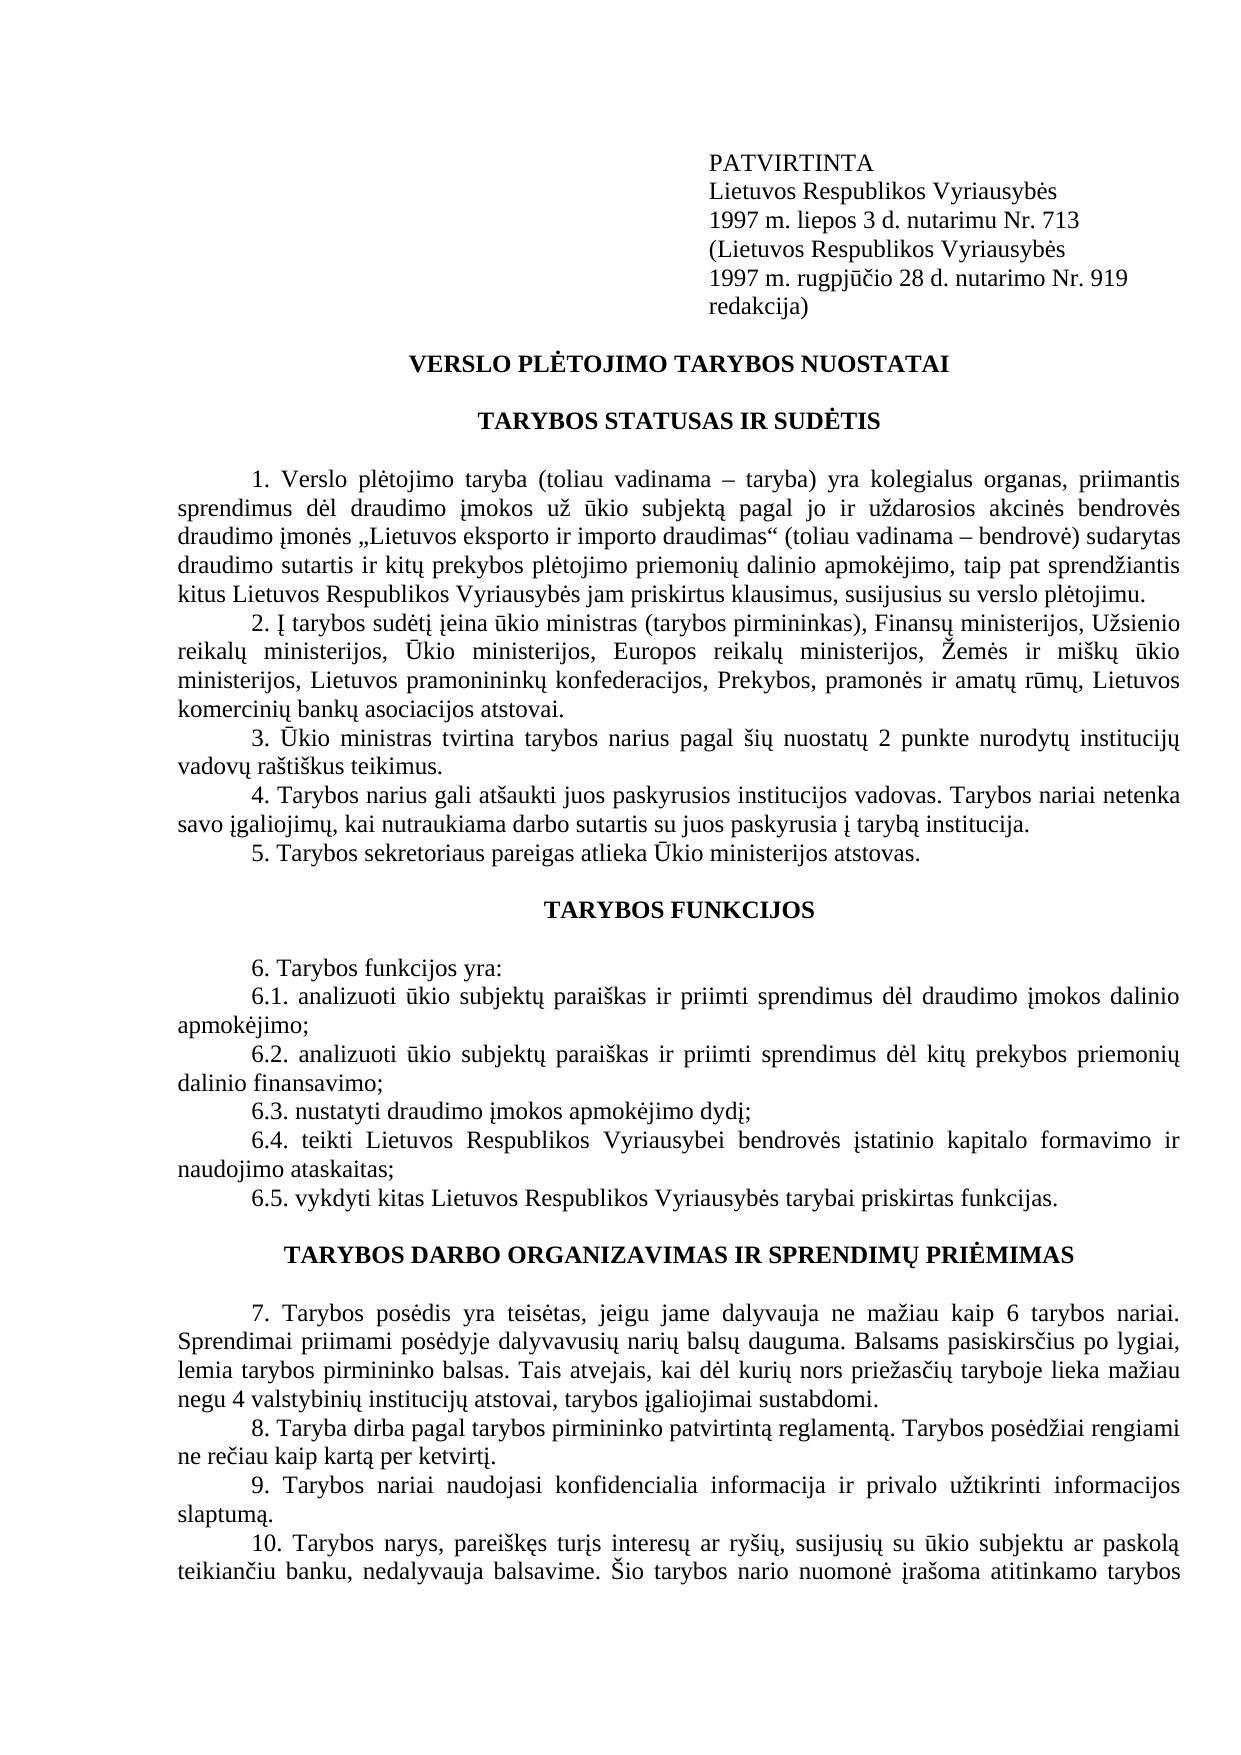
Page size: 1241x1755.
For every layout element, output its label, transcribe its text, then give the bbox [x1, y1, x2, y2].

text 2. Į tarybos sudėtį įeina ūkio ministras (tarybos pirmininkas), Finansų ministerijos, Užsienio reikalų ministerijos, Ūkio ministerijos, Europos reikalų ministerijos, Žemės ir miškų ūkio ministerijos, Lietuvos pramonininkų konfederacijos, Prekybos, pramonės ir amatų rūmų, Lietuvos komercinių bankų asociacijos atstovai. [177, 608, 1181, 723]
text PATVIRTINTA [177, 148, 1181, 176]
text 10. Tarybos narys, pareiškęs turįs interesų ar ryšių, susijusių su ūkio subjektu ar paskolą teikiančiu banku, nedalyvauja balsavime. Šio tarybos nario nuomonė įrašoma atitinkamo tarybos [177, 1528, 1181, 1585]
text 7. Tarybos posėdis yra teisėtas, jeigu jame dalyvauja ne mažiau kaip 6 tarybos nariai. Sprendimai priimami posėdyje dalyvavusių narių balsų dauguma. Balsams pasiskirsčius po lygiai, lemia tarybos pirmininko balsas. Tais atvejais, kai dėl kurių nors priežasčių taryboje lieka mažiau negu 4 valstybinių institucijų atstovai, tarybos įgaliojimai sustabdomi. [177, 1298, 1181, 1413]
text Tarybos funkcijos [177, 895, 1181, 924]
text Tarybos statusas ir sudėtis [177, 406, 1181, 435]
text 6. Tarybos funkcijos yra: [177, 953, 1181, 981]
text 6.4. teikti Lietuvos Respublikos Vyriausybei bendrovės įstatinio kapitalo formavimo ir naudojimo ataskaitas; [177, 1125, 1181, 1183]
text 5. Tarybos sekretoriaus pareigas atlieka Ūkio ministerijos atstovas. [177, 838, 1181, 866]
text 1997 m. rugpjūčio 28 d. nutarimo Nr. 919 [177, 263, 1181, 291]
text 4. Tarybos narius gali atšaukti juos paskyrusios institucijos vadovas. Tarybos nariai netenka savo įgaliojimų, kai nutraukiama darbo sutartis su juos paskyrusia į tarybą institucija. [177, 780, 1181, 838]
text 8. Taryba dirba pagal tarybos pirmininko patvirtintą reglamentą. Tarybos posėdžiai rengiami ne rečiau kaip kartą per ketvirtį. [177, 1413, 1181, 1470]
text 3. Ūkio ministras tvirtina tarybos narius pagal šių nuostatų 2 punkte nurodytų institucijų vadovų raštiškus teikimus. [177, 723, 1181, 780]
text 9. Tarybos nariai naudojasi konfidencialia informacija ir privalo užtikrinti informacijos slaptumą. [177, 1470, 1181, 1528]
text Verslo plėtojimo tarybos nuostatai [177, 349, 1181, 378]
text Tarybos darbo organizavimas ir sprendimų priėmimas [177, 1240, 1181, 1269]
text 6.3. nustatyti draudimo įmokos apmokėjimo dydį; [177, 1096, 1181, 1125]
text 1997 m. liepos 3 d. nutarimu Nr. 713 [177, 205, 1181, 234]
text (Lietuvos Respublikos Vyriausybės [177, 234, 1181, 263]
text redakcija) [177, 291, 1181, 320]
text 6.1. analizuoti ūkio subjektų paraiškas ir priimti sprendimus dėl draudimo įmokos dalinio apmokėjimo; [177, 981, 1181, 1039]
text 6.2. analizuoti ūkio subjektų paraiškas ir priimti sprendimus dėl kitų prekybos priemonių dalinio finansavimo; [177, 1039, 1181, 1096]
text Lietuvos Respublikos Vyriausybės [177, 176, 1181, 205]
text 6.5. vykdyti kitas Lietuvos Respublikos Vyriausybės tarybai priskirtas funkcijas. [177, 1183, 1181, 1211]
text 1. Verslo plėtojimo taryba (toliau vadinama – taryba) yra kolegialus organas, priimantis sprendimus dėl draudimo įmokos už ūkio subjektą pagal jo ir uždarosios akcinės bendrovės draudimo įmonės „Lietuvos eksporto ir importo draudimas“ (toliau vadinama – bendrovė) sudarytas draudimo sutartis ir kitų prekybos plėtojimo priemonių dalinio apmokėjimo, taip pat sprendžiantis kitus Lietuvos Respublikos Vyriausybės jam priskirtus klausimus, susijusius su verslo plėtojimu. [177, 464, 1181, 608]
